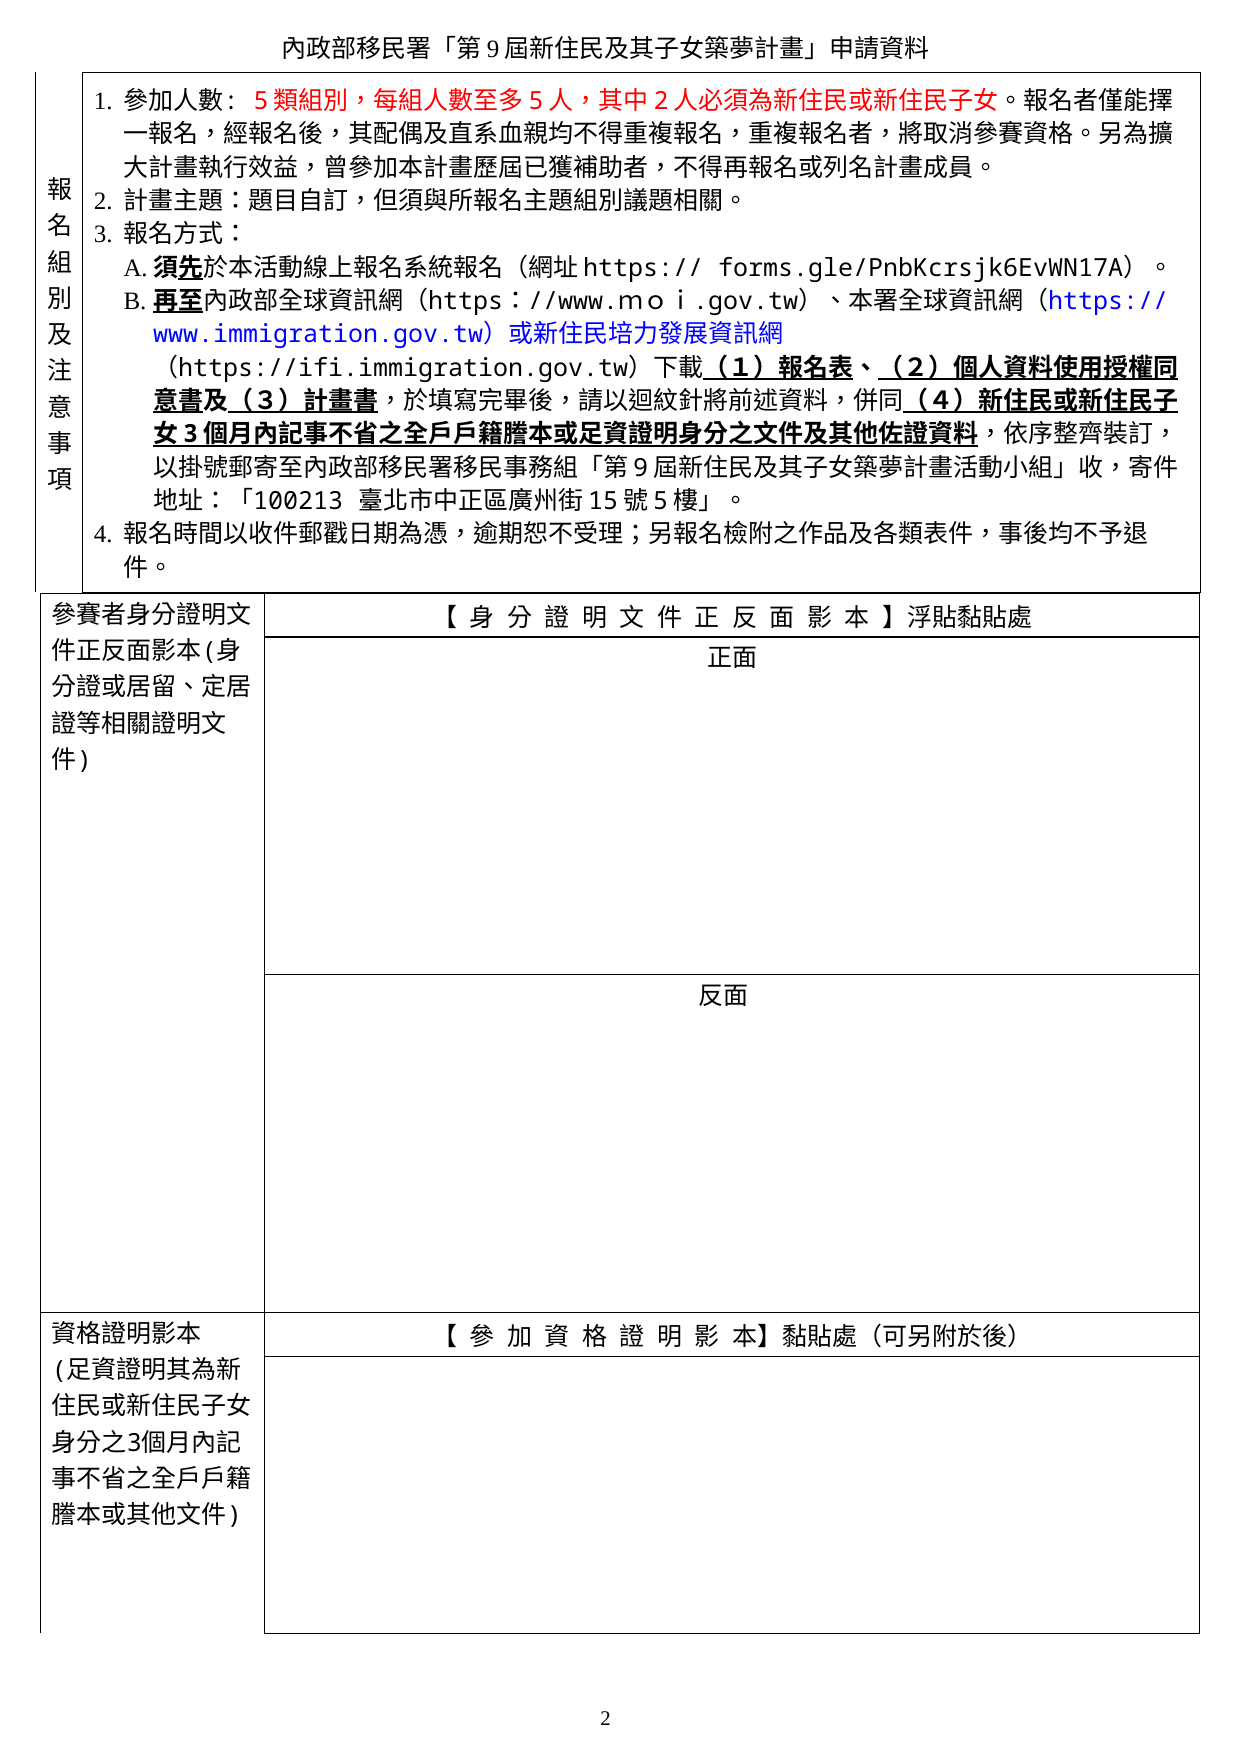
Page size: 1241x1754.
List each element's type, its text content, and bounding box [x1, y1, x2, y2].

table_cell 正面 [265, 638, 1199, 974]
table_cell [265, 1357, 1199, 1633]
table_cell 資格證明影本 (足資證明其為新住民或新住民子女身分之3個月內記事不省之全戶戶籍謄本或其他文件) [41, 1313, 264, 1633]
table_cell 報 名 組 別及注意事項 [36, 72, 82, 592]
table_cell 【 參 加 資 格 證 明 影 本】黏貼處（可另附於後） [265, 1313, 1199, 1356]
table_cell 反面 [265, 975, 1199, 1312]
table_header 【 身 分 證 明 文 件 正 反 面 影 本 】浮貼黏貼處 [265, 594, 1199, 636]
table_cell 參加人數: 5類組別，每組人數至多5人，其中2人必須為新住民或新住民子女。報名者僅能擇一報名，經報名後，其配偶及直系血親均不得重複報名，重複報名者，將取消參賽資格。另為擴大計畫執行效益，曾參加本計畫歷屆已獲補助者，不得再報名或列名計畫成員。 計畫主題：題目自訂，但須與所報名主題組別議題相關。 報名方式： 須先於本活動線上報名系統報名（網址https:// forms.gle/PnbKcrsjk6EvWN17A）。 再至內政部全球資訊網（https：//www.ｍｏｉ.gov.tw）、本署全球資訊網（https://www.immigration.gov.tw）或新住民培力發展資訊網 （https://ifi.immigration.gov.tw）下載（１）報名表、（２）個人資料使用授權同意書及（３）計畫書，於填寫完畢後，請以迴紋針將前述資料，併同（４）新住民或新住民子女3個月內記事不省之全戶戶籍謄本或足資證明身分之文件及其他佐證資料，依序整齊裝訂，以掛號郵寄至內政部移民署移民事務組「第9屆新住民及其子女築夢計畫活動小組」收，寄件地址：「100213 臺北市中正區廣州街15號5樓」。 報名時間以收件郵戳日期為憑，逾期恕不受理；另報名檢附之作品及各類表件，事後均不予退件。 [83, 73, 1200, 592]
table_header 參賽者身分證明文件正反面影本(身分證或居留、定居證等相關證明文件) [41, 594, 264, 1312]
